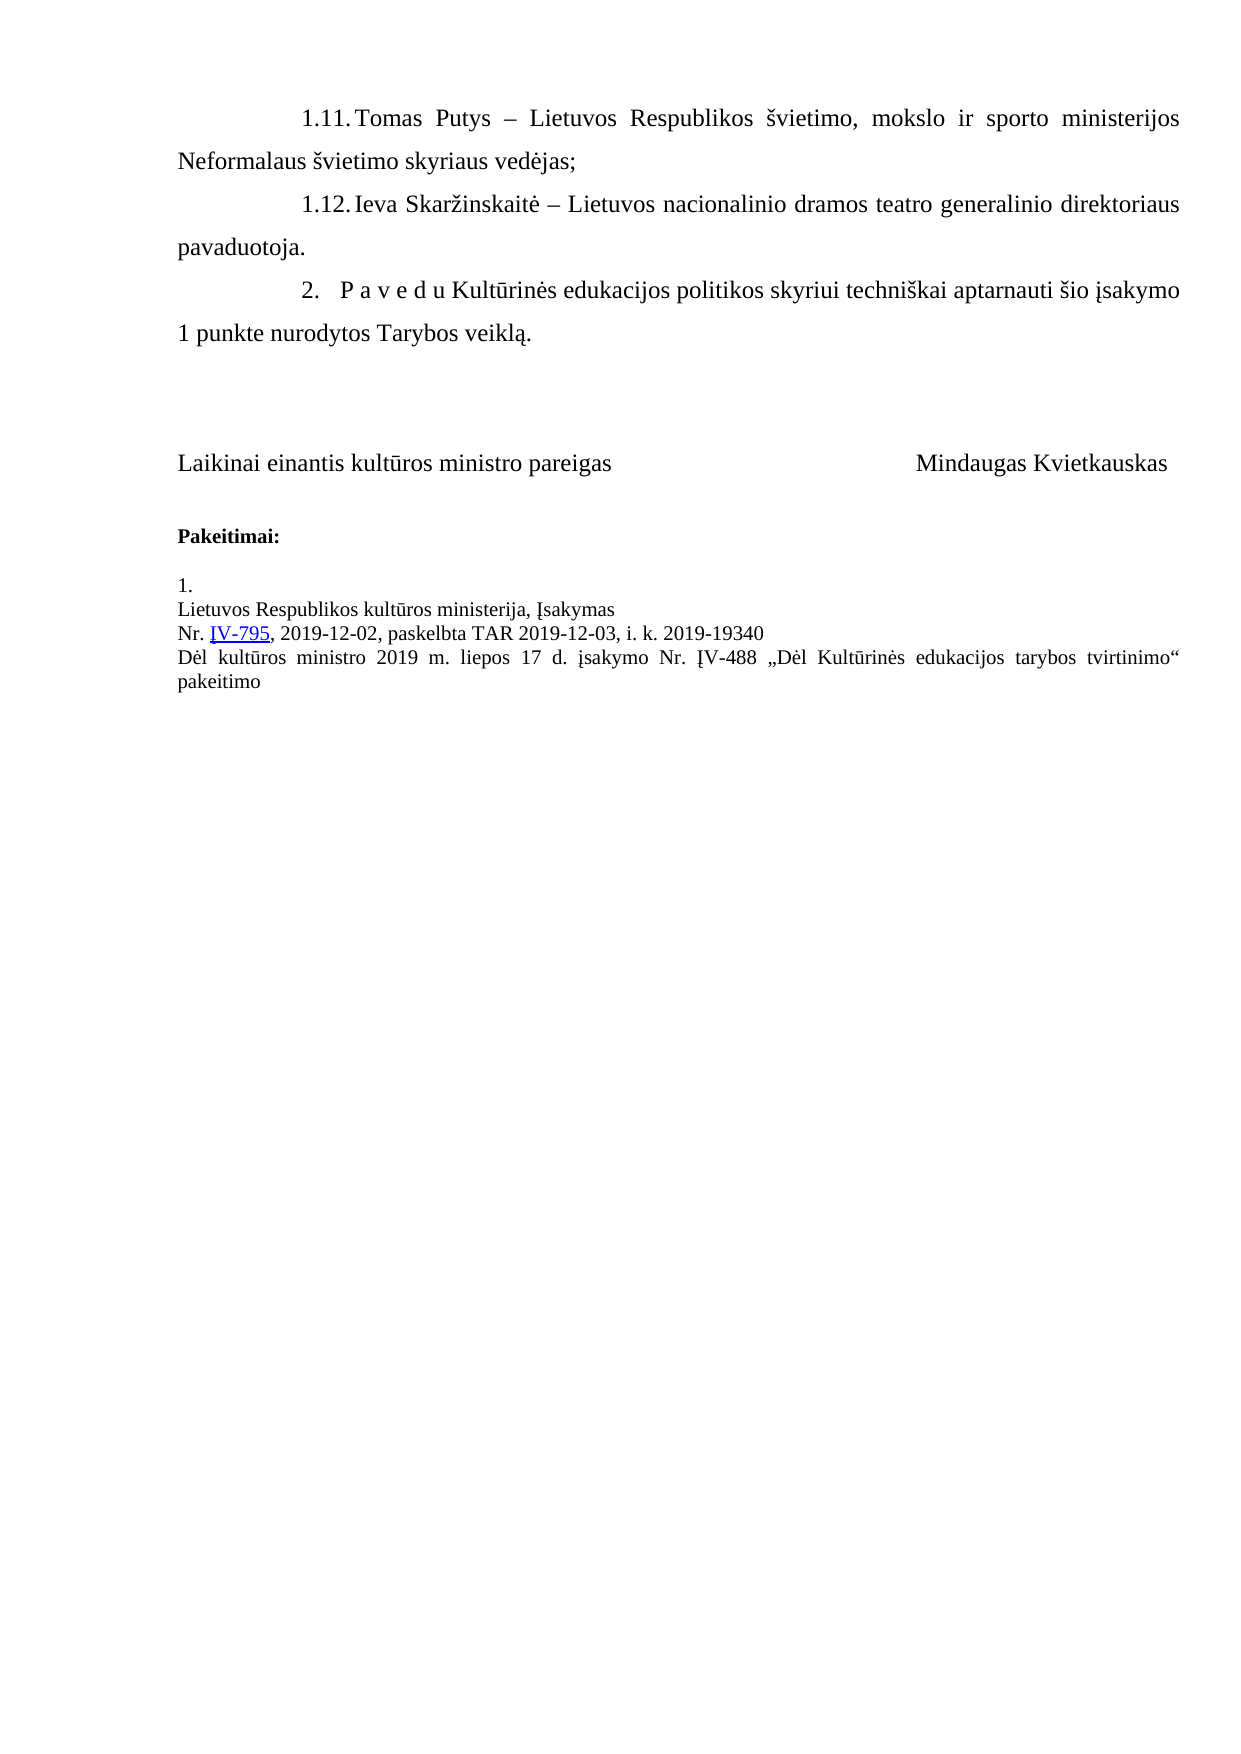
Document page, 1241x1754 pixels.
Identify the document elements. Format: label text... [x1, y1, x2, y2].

text 1.12. Ieva Skaržinskaitė – Lietuvos nacionalinio dramos teatro generalinio direktoriaus pavaduotoja. [177, 189, 1181, 261]
text 2. P a v e d u Kultūrinės edukacijos politikos skyriui techniškai aptarnauti šio įsakymo 1 punkte nurodytos Tarybos veiklą. [177, 275, 1181, 347]
text 1.11. Tomas Putys – Lietuvos Respublikos švietimo, mokslo ir sporto ministerijos Neformalaus švietimo skyriaus vedėjas; [177, 103, 1181, 174]
text Laikinai einantis kultūros ministro pareigas Mindaugas Kvietkauskas [177, 448, 1181, 476]
text Nr. ĮV-795, 2019-12-02, paskelbta TAR 2019-12-03, i. k. 2019-19340 [177, 621, 1181, 645]
text Pakeitimai: [177, 524, 1181, 548]
text Dėl kultūros ministro 2019 m. liepos 17 d. įsakymo Nr. ĮV-488 „Dėl Kultūrinės edukacijos tarybos tvirtinimo“ pakeitimo [177, 645, 1181, 693]
text 1. [177, 573, 1181, 597]
text Lietuvos Respublikos kultūros ministerija, Įsakymas [177, 597, 1181, 621]
